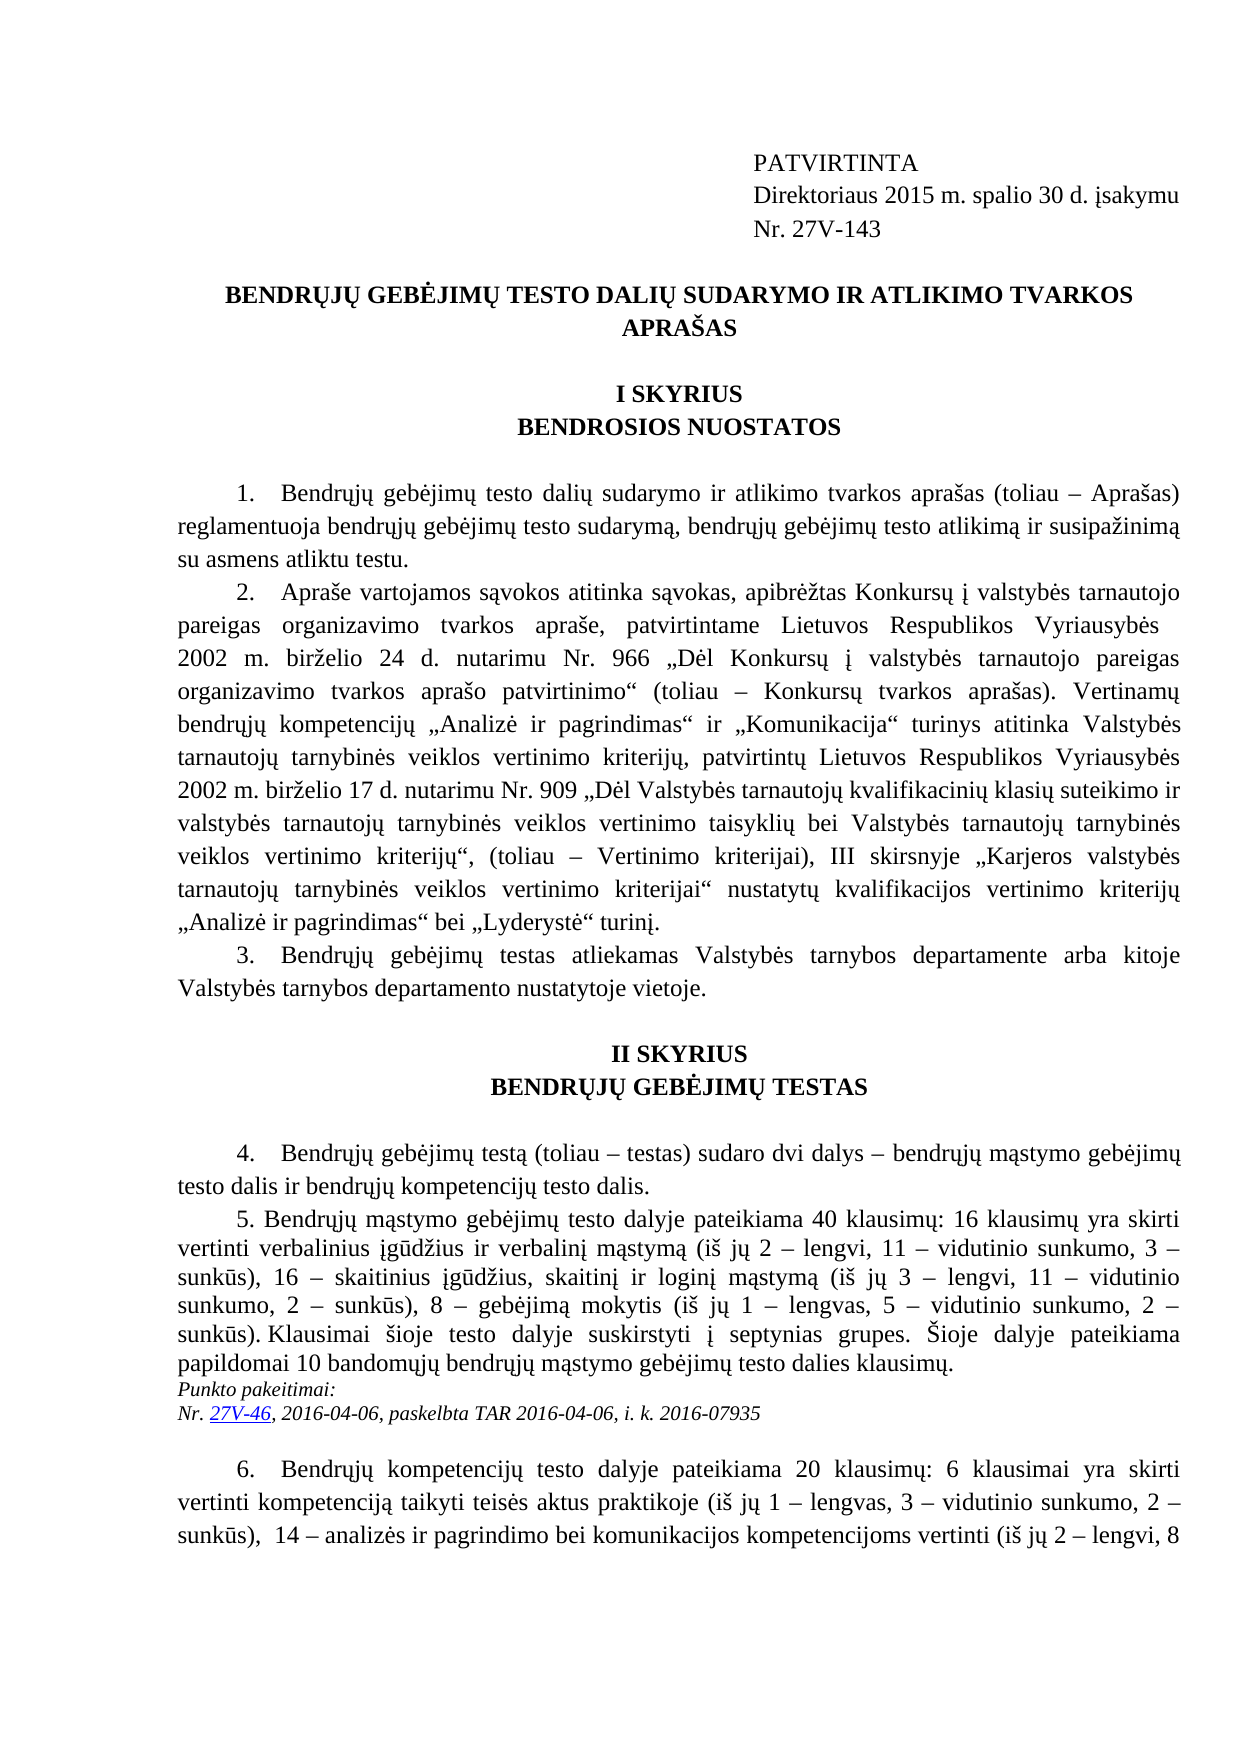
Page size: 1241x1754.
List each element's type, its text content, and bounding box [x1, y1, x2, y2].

text 4. Bendrųjų gebėjimų testą (toliau – testas) sudaro dvi dalys – bendrųjų mąstymo gebėjimų testo dalis ir bendrųjų kompetencijų testo dalis. [177, 1138, 1181, 1200]
text 3. Bendrųjų gebėjimų testas atliekamas Valstybės tarnybos departamente arba kitoje Valstybės tarnybos departamento nustatytoje vietoje. [177, 940, 1181, 1002]
text 6. Bendrųjų kompetencijų testo dalyje pateikiama 20 klausimų: 6 klausimai yra skirti vertinti kompetenciją taikyti teisės aktus praktikoje (iš jų 1 – lengvas, 3 – vidutinio sunkumo, 2 – sunkūs), 14 – analizės ir pagrindimo bei komunikacijos kompetencijoms vertinti (iš jų 2 – lengvi, 8 [177, 1454, 1181, 1548]
text 5. Bendrųjų mąstymo gebėjimų testo dalyje pateikiama 40 klausimų: 16 klausimų yra skirti vertinti verbalinius įgūdžius ir verbalinį mąstymą (iš jų 2 – lengvi, 11 – vidutinio sunkumo, 3 – sunkūs), 16 – skaitinius įgūdžius, skaitinį ir loginį mąstymą (iš jų 3 – lengvi, 11 – vidutinio sunkumo, 2 – sunkūs), 8 – gebėjimą mokytis (iš jų 1 – lengvas, 5 – vidutinio sunkumo, 2 – sunkūs). Klausimai šioje testo dalyje suskirstyti į septynias grupes. Šioje dalyje pateikiama papildomai 10 bandomųjų bendrųjų mąstymo gebėjimų testo dalies klausimų. [177, 1204, 1181, 1377]
text Direktoriaus 2015 m. spalio 30 d. įsakymu Nr. 27V-143 [753, 181, 1181, 242]
text BENDRŲJŲ GEBĖJIMŲ TESTO DALIŲ SUDARYMO IR ATLIKIMO TVARKOS APRAŠAS [177, 280, 1181, 341]
text 1. Bendrųjų gebėjimų testo dalių sudarymo ir atlikimo tvarkos aprašas (toliau – Aprašas) reglamentuoja bendrųjų gebėjimų testo sudarymą, bendrųjų gebėjimų testo atlikimą ir susipažinimą su asmens atliktu testu. [177, 478, 1181, 573]
text II SKYRIUS [177, 1039, 1181, 1068]
text BENDRŲJŲ GEBĖJIMŲ TESTAS [177, 1072, 1181, 1101]
text Nr. 27V-46, 2016-04-06, paskelbta TAR 2016-04-06, i. k. 2016-07935 [177, 1401, 1181, 1425]
text I SKYRIUS [177, 379, 1181, 407]
text BENDROSIOS NUOSTATOS [177, 412, 1181, 441]
text Punkto pakeitimai: [177, 1377, 1181, 1401]
text PATVIRTINTA [753, 148, 1181, 176]
text 2. Apraše vartojamos sąvokos atitinka sąvokas, apibrėžtas Konkursų į valstybės tarnautojo pareigas organizavimo tvarkos apraše, patvirtintame Lietuvos Respublikos Vyriausybės 2002 m. birželio 24 d. nutarimu Nr. 966 „Dėl Konkursų į valstybės tarnautojo pareigas organizavimo tvarkos aprašo patvirtinimo“ (toliau – Konkursų tvarkos aprašas). Vertinamų bendrųjų kompetencijų „Analizė ir pagrindimas“ ir „Komunikacija“ turinys atitinka Valstybės tarnautojų tarnybinės veiklos vertinimo kriterijų, patvirtintų Lietuvos Respublikos Vyriausybės 2002 m. birželio 17 d. nutarimu Nr. 909 „Dėl Valstybės tarnautojų kvalifikacinių klasių suteikimo ir valstybės tarnautojų tarnybinės veiklos vertinimo taisyklių bei Valstybės tarnautojų tarnybinės veiklos vertinimo kriterijų“, (toliau – Vertinimo kriterijai), III skirsnyje „Karjeros valstybės tarnautojų tarnybinės veiklos vertinimo kriterijai“ nustatytų kvalifikacijos vertinimo kriterijų „Analizė ir pagrindimas“ bei „Lyderystė“ turinį. [177, 577, 1181, 936]
